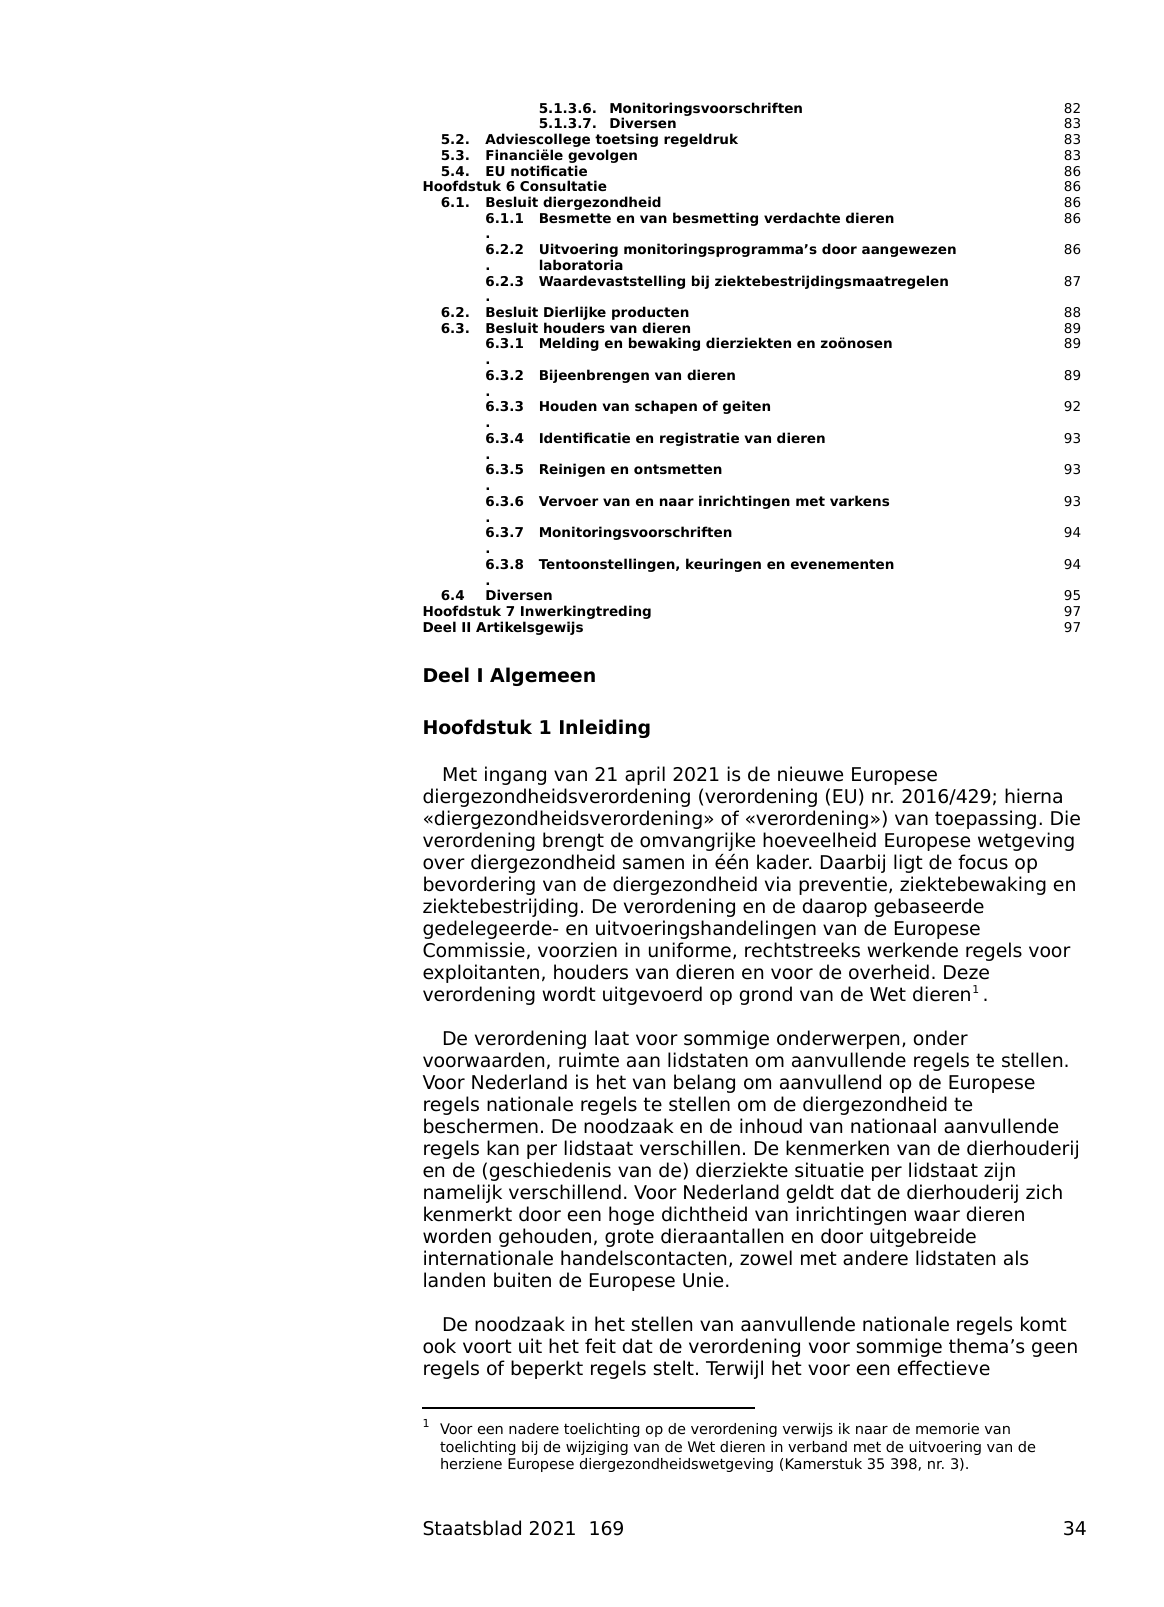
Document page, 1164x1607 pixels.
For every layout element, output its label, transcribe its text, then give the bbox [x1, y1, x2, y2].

table_cell 94 [1046, 557, 1087, 588]
table_cell 6.2.2. [479, 242, 532, 273]
table_cell 94 [1046, 525, 1087, 557]
table_cell 93 [1046, 431, 1087, 462]
table_cell 95 [1046, 588, 1087, 604]
table_cell [435, 525, 479, 557]
table_cell Reinigen en ontsmetten [533, 462, 1046, 494]
table_cell Deel II Artikelsgewijs [422, 620, 1046, 635]
table_cell [422, 195, 434, 211]
table_cell [422, 100, 434, 116]
table_cell [435, 116, 479, 132]
table_cell [422, 305, 434, 321]
table_cell 6.2. [435, 305, 479, 321]
table_cell 5.4. [435, 163, 479, 179]
text Voor een nadere toelichting op de verordening verwijs ik naar de memorie van toelichting bij de wijziging van de Wet dieren in verband met de uitvoering van de herziene Europese diergezondheidswetgeving (Kamerstuk 35 398, nr. 3). [422, 1417, 1087, 1473]
table_cell [422, 148, 434, 163]
text De noodzaak in het stellen van aanvullende nationale regels komt ook voort uit het feit dat de verordening voor sommige thema’s geen regels of beperkt regels stelt. Terwijl het voor een effectieve [422, 1314, 1087, 1380]
table_cell Waardevaststelling bij ziektebestrijdingsmaatregelen [533, 274, 1046, 305]
table_cell Bijeenbrengen van dieren [533, 368, 1046, 399]
table_cell [422, 525, 434, 557]
table_cell 86 [1046, 179, 1087, 195]
table_cell [422, 116, 434, 132]
table_cell 89 [1046, 368, 1087, 399]
table_cell Besluit diergezondheid [479, 195, 1046, 211]
table_cell Financiële gevolgen [479, 148, 1046, 163]
table_cell 5.2. [435, 132, 479, 148]
table_cell [435, 557, 479, 588]
subtitle Hoofdstuk 1 Inleiding [422, 717, 1087, 739]
table_cell Monitoringsvoorschriften [533, 525, 1046, 557]
table_cell [435, 336, 479, 368]
table_cell 97 [1046, 620, 1087, 635]
table_cell [422, 132, 434, 148]
table_cell Besluit houders van dieren [479, 321, 1046, 336]
table_cell 6.3. [435, 321, 479, 336]
table_cell [435, 431, 479, 462]
text Met ingang van 21 april 2021 is de nieuwe Europese diergezondheidsverordening (verordening (EU) nr. 2016/429; hierna «diergezondheidsverordening» of «verordening») van toepassing. Die verordening brengt de omvangrijke hoeveelheid Europese wetgeving over diergezondheid samen in één kader. Daarbij ligt de focus op bevordering van de diergezondheid via preventie, ziektebewaking en ziektebestrijding. De verordening en de daarop gebaseerde gedelegeerde- en uitvoeringshandelingen van de Europese Commissie, voorzien in uniforme, rechtstreeks werkende regels voor exploitanten, houders van dieren en voor de overheid. Deze verordening wordt uitgevoerd op grond van de Wet dieren. [422, 764, 1087, 1006]
table_cell 86 [1046, 195, 1087, 211]
table_cell 89 [1046, 336, 1087, 368]
table_cell [479, 116, 532, 132]
table_cell 88 [1046, 305, 1087, 321]
table_cell Hoofdstuk 6 Consultatie [422, 179, 1046, 195]
table_cell 83 [1046, 148, 1087, 163]
table_cell Hoofdstuk 7 Inwerkingtreding [422, 604, 1046, 619]
table_cell [422, 462, 434, 494]
table_cell [422, 321, 434, 336]
table_cell 86 [1046, 211, 1087, 242]
table_cell [435, 368, 479, 399]
text De verordening laat voor sommige onderwerpen, onder voorwaarden, ruimte aan lidstaten om aanvullende regels te stellen. Voor Nederland is het van belang om aanvullend op de Europese regels nationale regels te stellen om de diergezondheid te beschermen. De noodzaak en de inhoud van nationaal aanvullende regels kan per lidstaat verschillen. De kenmerken van de dierhouderij en de (geschiedenis van de) dierziekte situatie per lidstaat zijn namelijk verschillend. Voor Nederland geldt dat de dierhouderij zich kenmerkt door een hoge dichtheid van inrichtingen waar dieren worden gehouden, grote dieraantallen en door uitgebreide internationale handelscontacten, zowel met andere lidstaten als landen buiten de Europese Unie. [422, 1028, 1087, 1292]
table_cell Vervoer van en naar inrichtingen met varkens [533, 494, 1046, 525]
table_cell [422, 588, 434, 604]
table_cell [422, 336, 434, 368]
table_cell Uitvoering monitoringsprogramma’s door aangewezen laboratoria [533, 242, 1046, 273]
table_cell EU notificatie [479, 163, 1046, 179]
table_cell [422, 399, 434, 431]
table_cell 82 [1046, 100, 1087, 116]
table_cell 6.3.3. [479, 399, 532, 431]
table_cell 97 [1046, 604, 1087, 619]
table_cell Melding en bewaking dierziekten en zoönosen [533, 336, 1046, 368]
table_cell 86 [1046, 242, 1087, 273]
table_cell [422, 368, 434, 399]
table_cell Diversen [603, 116, 1046, 132]
table_cell [435, 274, 479, 305]
table_cell 5.3. [435, 148, 479, 163]
table_cell 6.3.8. [479, 557, 532, 588]
table_cell 83 [1046, 116, 1087, 132]
table_cell 6.3.1. [479, 336, 532, 368]
table_cell [422, 211, 434, 242]
table_cell 5.1.3.6. [533, 100, 603, 116]
table_cell 93 [1046, 494, 1087, 525]
table_cell [422, 431, 434, 462]
table_cell [435, 462, 479, 494]
table_cell [435, 494, 479, 525]
table_cell 6.1. [435, 195, 479, 211]
table_cell [435, 242, 479, 273]
table_cell 6.3.7. [479, 525, 532, 557]
table_cell Houden van schapen of geiten [533, 399, 1046, 431]
table_cell [479, 100, 532, 116]
table_cell Adviescollege toetsing regeldruk [479, 132, 1046, 148]
table_cell 93 [1046, 462, 1087, 494]
table_cell 92 [1046, 399, 1087, 431]
table_cell 5.1.3.7. [533, 116, 603, 132]
table_cell [422, 274, 434, 305]
table_cell Besluit Dierlijke producten [479, 305, 1046, 321]
table_cell 89 [1046, 321, 1087, 336]
table_cell 6.4 [435, 588, 479, 604]
table_cell 6.3.6. [479, 494, 532, 525]
table_cell Tentoonstellingen, keuringen en evenementen [533, 557, 1046, 588]
table_cell [422, 163, 434, 179]
table_cell Identificatie en registratie van dieren [533, 431, 1046, 462]
table_cell [422, 494, 434, 525]
table_cell [435, 399, 479, 431]
table_cell 6.3.5. [479, 462, 532, 494]
subtitle Deel I Algemeen [422, 665, 1087, 687]
table_cell 6.1.1. [479, 211, 532, 242]
table_cell Diversen [479, 588, 1046, 604]
table_cell Besmette en van besmetting verdachte dieren [533, 211, 1046, 242]
table_cell [435, 211, 479, 242]
table_cell [422, 557, 434, 588]
table_cell Monitoringsvoorschriften [603, 100, 1046, 116]
table_cell 87 [1046, 274, 1087, 305]
table_cell 83 [1046, 132, 1087, 148]
table_cell [435, 100, 479, 116]
table_cell 6.2.3. [479, 274, 532, 305]
table_cell 6.3.2. [479, 368, 532, 399]
table_cell [422, 242, 434, 273]
table_cell 86 [1046, 163, 1087, 179]
table_cell 6.3.4. [479, 431, 532, 462]
